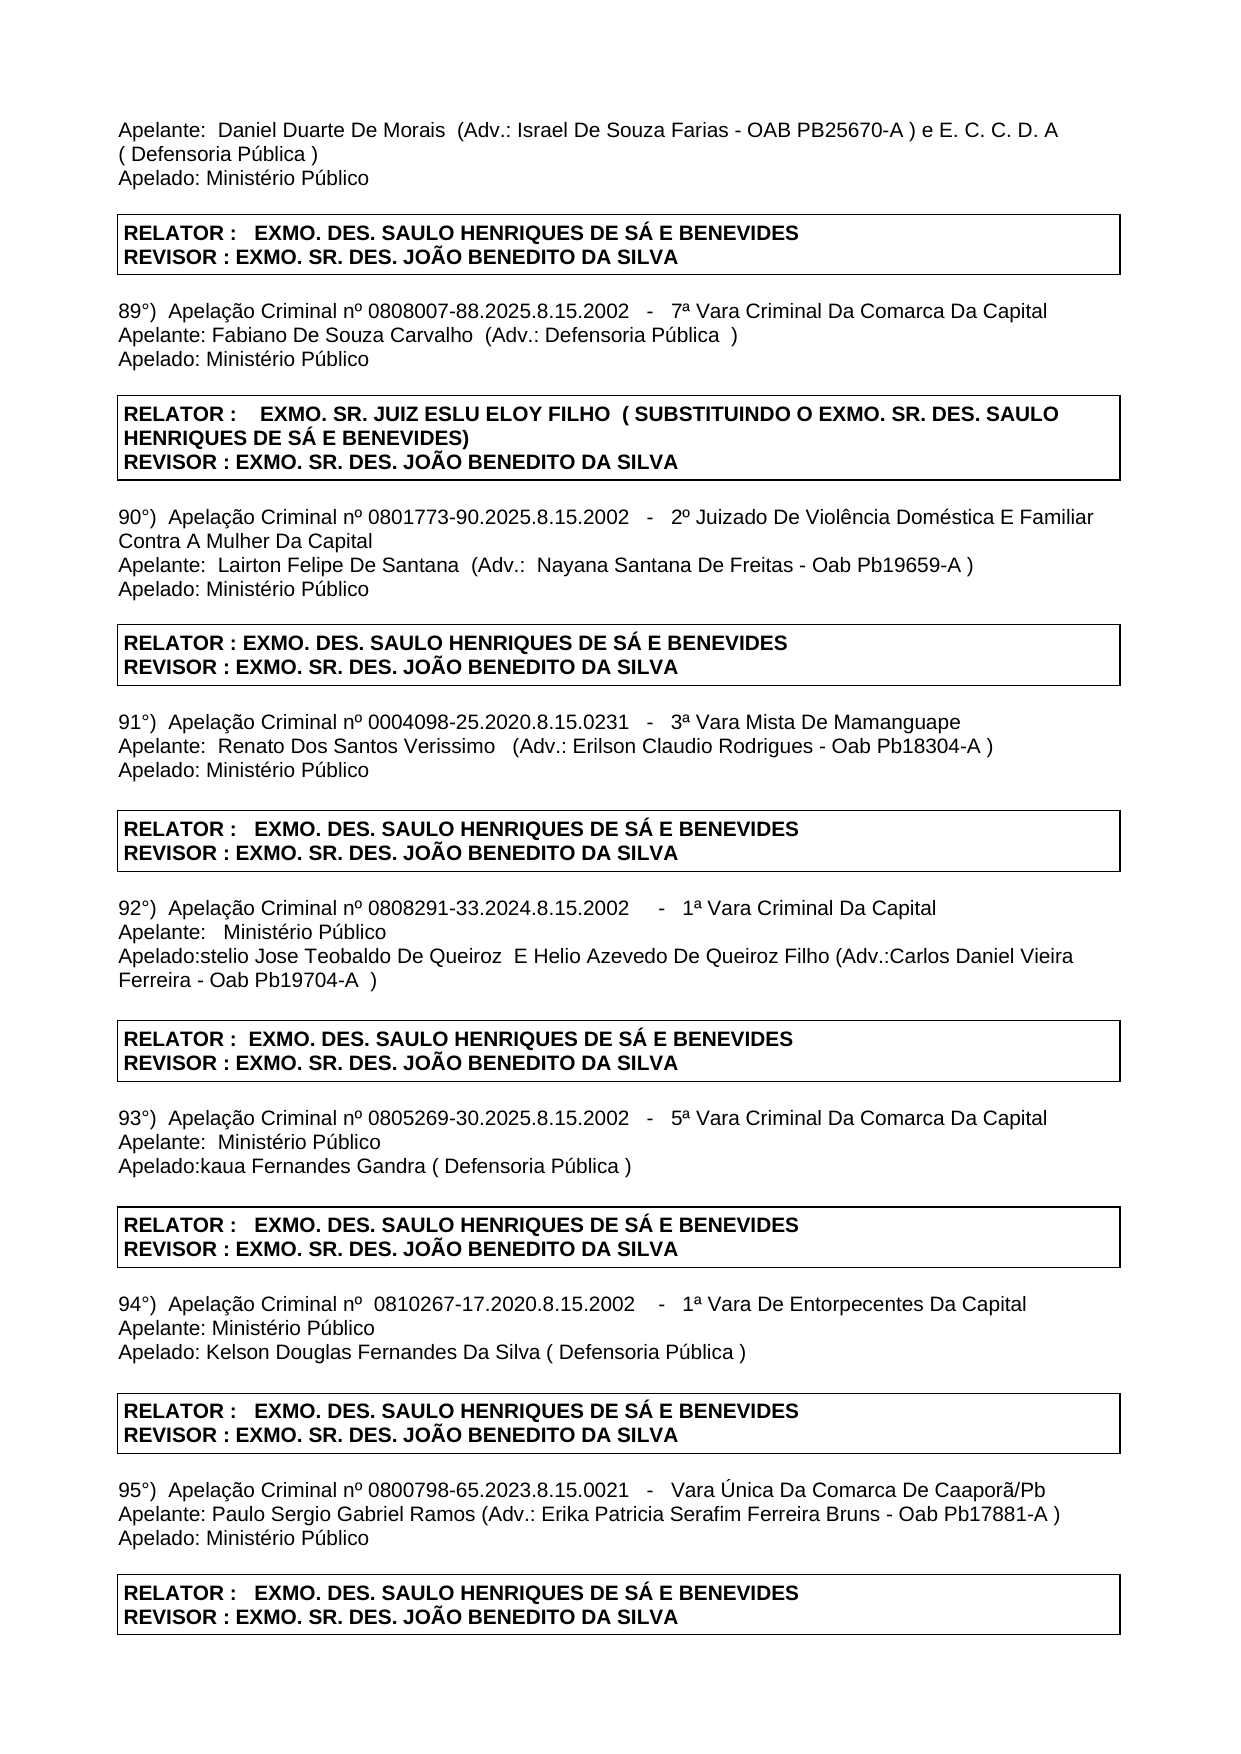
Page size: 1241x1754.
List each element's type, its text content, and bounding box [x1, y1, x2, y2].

table_header RELATOR : EXMO. DES. SAULO HENRIQUES DE SÁ E BENEVIDES REVISOR : EXMO. SR. DES. JOÃO BENEDITO DA SILVA [118, 625, 1119, 685]
table_header RELATOR : EXMO. DES. SAULO HENRIQUES DE SÁ E BENEVIDES REVISOR : EXMO. SR. DES. JOÃO BENEDITO DA SILVA [118, 1021, 1119, 1081]
text Apelante: Ministério Público [118, 1316, 1122, 1340]
text 94°) Apelação Criminal nº 0810267-17.2020.8.15.2002 - 1ª Vara De Entorpecentes Da Capital [118, 1292, 1122, 1316]
text 90°) Apelação Criminal nº 0801773-90.2025.8.15.2002 - 2º Juizado De Violência Doméstica E Familiar Contra A Mulher Da Capital [118, 504, 1122, 552]
text Apelado: Ministério Público [118, 347, 1122, 371]
text Apelado: Kelson Douglas Fernandes Da Silva ( Defensoria Pública ) [118, 1340, 1122, 1364]
text Apelante: Lairton Felipe De Santana (Adv.: Nayana Santana De Freitas - Oab Pb19659-A ) [118, 552, 1122, 576]
text 89°) Apelação Criminal nº 0808007-88.2025.8.15.2002 - 7ª Vara Criminal Da Comarca Da Capital [118, 299, 1122, 323]
table_header RELATOR : EXMO. DES. SAULO HENRIQUES DE SÁ E BENEVIDES REVISOR : EXMO. SR. DES. JOÃO BENEDITO DA SILVA [118, 1394, 1119, 1453]
text Apelado: Ministério Público [118, 166, 1122, 190]
table_header RELATOR : EXMO. DES. SAULO HENRIQUES DE SÁ E BENEVIDES REVISOR : EXMO. SR. DES. JOÃO BENEDITO DA SILVA [118, 811, 1119, 871]
text Apelante: Renato Dos Santos Verissimo (Adv.: Erilson Claudio Rodrigues - Oab Pb18304-A ) [118, 734, 1122, 758]
text 93°) Apelação Criminal nº 0805269-30.2025.8.15.2002 - 5ª Vara Criminal Da Comarca Da Capital [118, 1106, 1122, 1130]
table_header RELATOR : EXMO. DES. SAULO HENRIQUES DE SÁ E BENEVIDES REVISOR : EXMO. SR. DES. JOÃO BENEDITO DA SILVA [118, 215, 1119, 274]
text Apelante: Fabiano De Souza Carvalho (Adv.: Defensoria Pública ) [118, 323, 1122, 347]
text Apelado:kaua Fernandes Gandra ( Defensoria Pública ) [118, 1154, 1122, 1178]
text Apelado: Ministério Público [118, 1526, 1122, 1550]
text Apelante: Ministério Público [118, 1130, 1122, 1154]
text Apelado: Ministério Público [118, 758, 1122, 782]
text Apelante: Daniel Duarte De Morais (Adv.: Israel De Souza Farias - OAB PB25670-A ) e E. C. C. D. A ( Defensoria Pública ) [118, 118, 1122, 166]
text 92°) Apelação Criminal nº 0808291-33.2024.8.15.2002 - 1ª Vara Criminal Da Capital [118, 896, 1122, 920]
text Apelante: Ministério Público [118, 920, 1122, 944]
text 95°) Apelação Criminal nº 0800798-65.2023.8.15.0021 - Vara Única Da Comarca De Caaporã/Pb [118, 1478, 1122, 1502]
text 91°) Apelação Criminal nº 0004098-25.2020.8.15.0231 - 3ª Vara Mista De Mamanguape [118, 710, 1122, 734]
text Apelado: Ministério Público [118, 576, 1122, 600]
table_header RELATOR : EXMO. DES. SAULO HENRIQUES DE SÁ E BENEVIDES REVISOR : EXMO. SR. DES. JOÃO BENEDITO DA SILVA [118, 1208, 1119, 1267]
table_header RELATOR : EXMO. SR. JUIZ ESLU ELOY FILHO ( SUBSTITUINDO O EXMO. SR. DES. SAULO HENRIQUES DE SÁ E BENEVIDES) REVISOR : EXMO. SR. DES. JOÃO BENEDITO DA SILVA [118, 396, 1119, 479]
text Apelante: Paulo Sergio Gabriel Ramos (Adv.: Erika Patricia Serafim Ferreira Bruns - Oab Pb17881-A ) [118, 1502, 1122, 1526]
text Apelado:stelio Jose Teobaldo De Queiroz E Helio Azevedo De Queiroz Filho (Adv.:Carlos Daniel Vieira Ferreira - Oab Pb19704-A ) [118, 944, 1122, 992]
table_header RELATOR : EXMO. DES. SAULO HENRIQUES DE SÁ E BENEVIDES REVISOR : EXMO. SR. DES. JOÃO BENEDITO DA SILVA [118, 1575, 1119, 1634]
